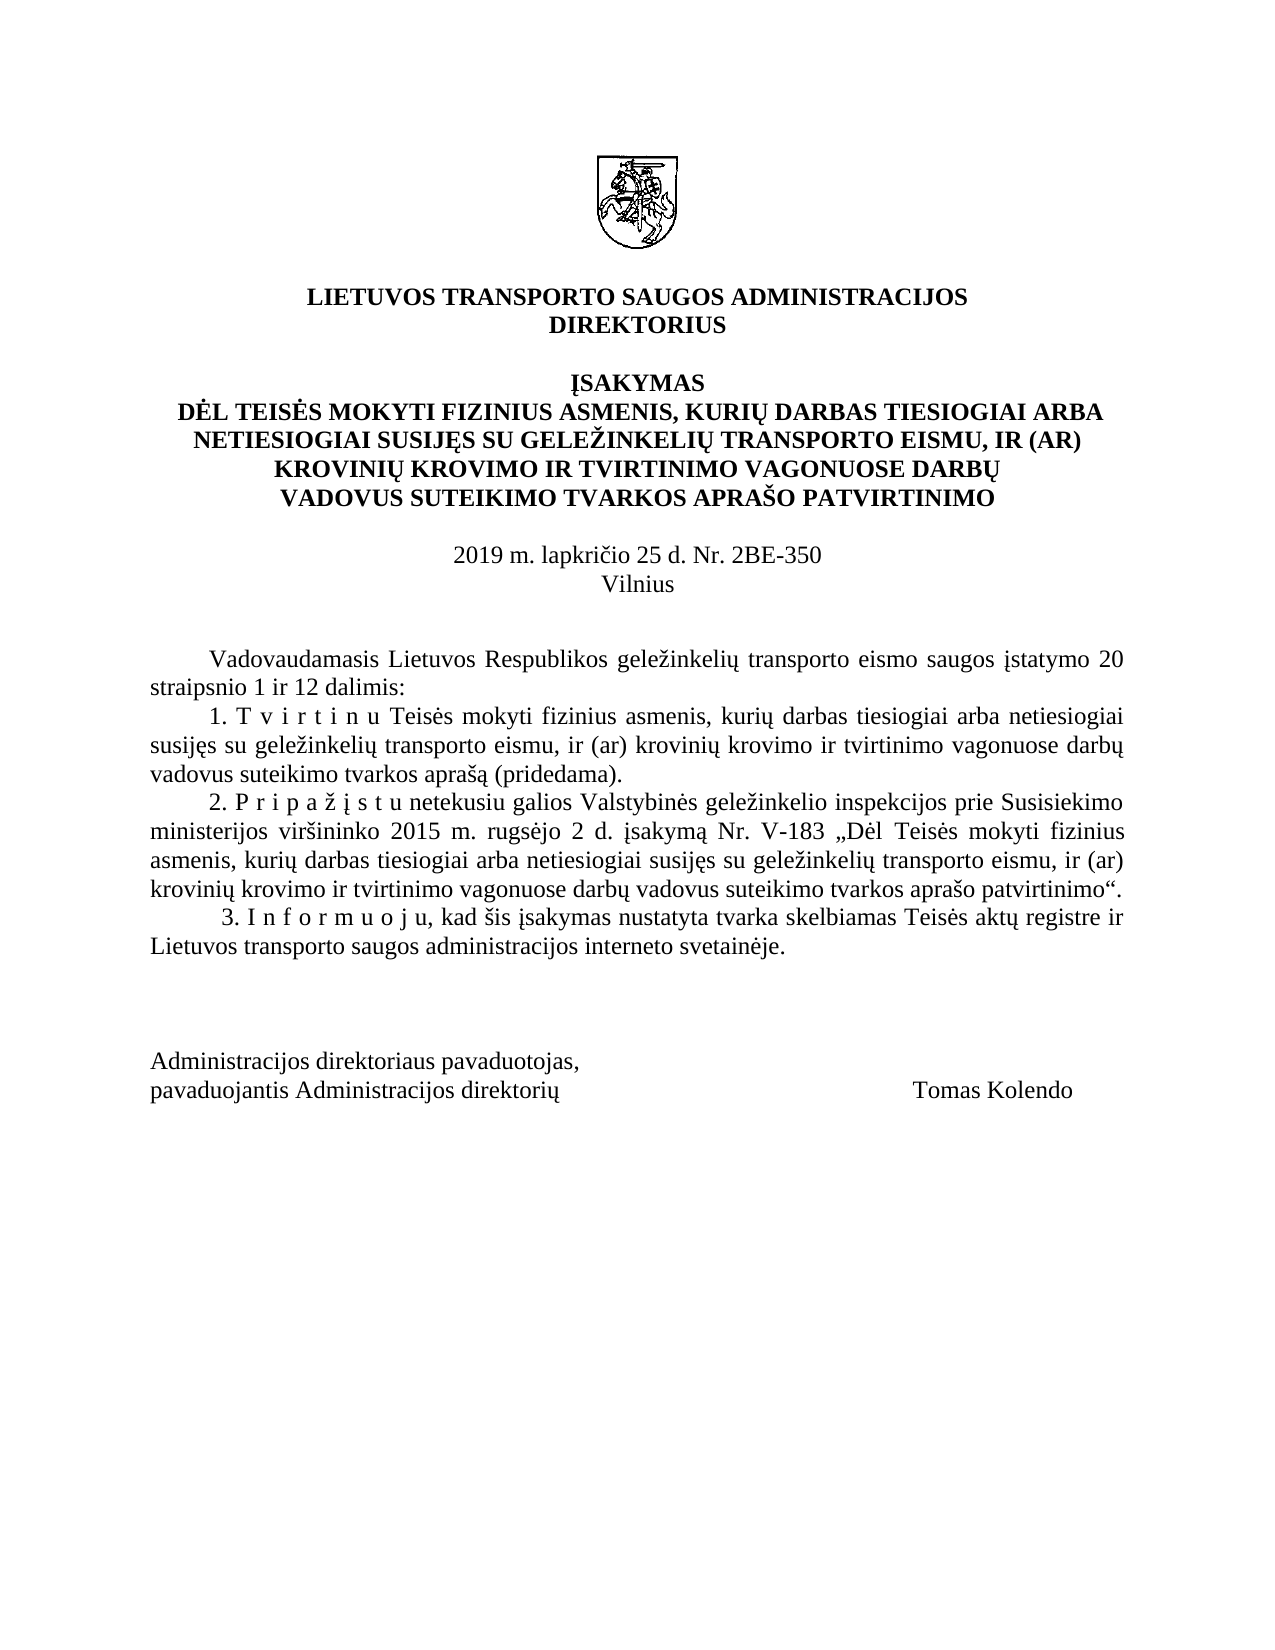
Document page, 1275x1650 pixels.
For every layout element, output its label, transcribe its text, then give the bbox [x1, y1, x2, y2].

text 2. P r i p a ž į s t u netekusiu galios Valstybinės geležinkelio inspekcijos prie Susisiekimo ministerijos viršininko 2015 m. rugsėjo 2 d. įsakymą Nr. V-183 „Dėl Teisės mokyti fizinius asmenis, kurių darbas tiesiogiai arba netiesiogiai susijęs su geležinkelių transporto eismu, ir (ar) krovinių krovimo ir tvirtinimo vagonuose darbų vadovus suteikimo tvarkos aprašo patvirtinimo“. [150, 787, 1125, 902]
text 3. I n f o r m u o j u, kad šis įsakymas nustatyta tvarka skelbiamas Teisės aktų registre ir Lietuvos transporto saugos administracijos interneto svetainėje. [150, 902, 1125, 960]
text 1. T v i r t i n u Teisės mokyti fizinius asmenis, kurių darbas tiesiogiai arba netiesiogiai susijęs su geležinkelių transporto eismu, ir (ar) krovinių krovimo ir tvirtinimo vagonuose darbų vadovus suteikimo tvarkos aprašą (pridedama). [150, 701, 1125, 787]
text pavaduojantis Administracijos direktorių Tomas Kolendo [150, 1075, 1125, 1104]
text DIREKTORIUS [150, 311, 1125, 339]
text 2019 m. lapkričio 25 d. Nr. 2BE-350 [150, 541, 1125, 569]
text Vilnius [150, 569, 1125, 598]
text Vadovaudamasis Lietuvos Respublikos geležinkelių transporto eismo saugos įstatymo 20 straipsnio 1 ir 12 dalimis: [150, 644, 1125, 701]
text ĮSAKYMAS [150, 368, 1125, 397]
text Administracijos direktoriaus pavaduotojas, [150, 1046, 1125, 1075]
text LIETUVOS TRANSPORTO SAUGOS ADMINISTRACIJOS [150, 282, 1125, 311]
text DĖL TEISĖS MOKYTI FIZINIUS ASMENIS, KURIŲ DARBAS TIESIOGIAI ARBA NETIESIOGIAI SUSIJĘS SU GELEŽINKELIŲ TRANSPORTO EISMU, IR (AR) KROVINIŲ KROVIMO IR TVIRTINIMO VAGONUOSE DARBŲ VADOVUS SUTEIKIMO TVARKOS APRAŠO PATVIRTINIMO [150, 397, 1125, 512]
